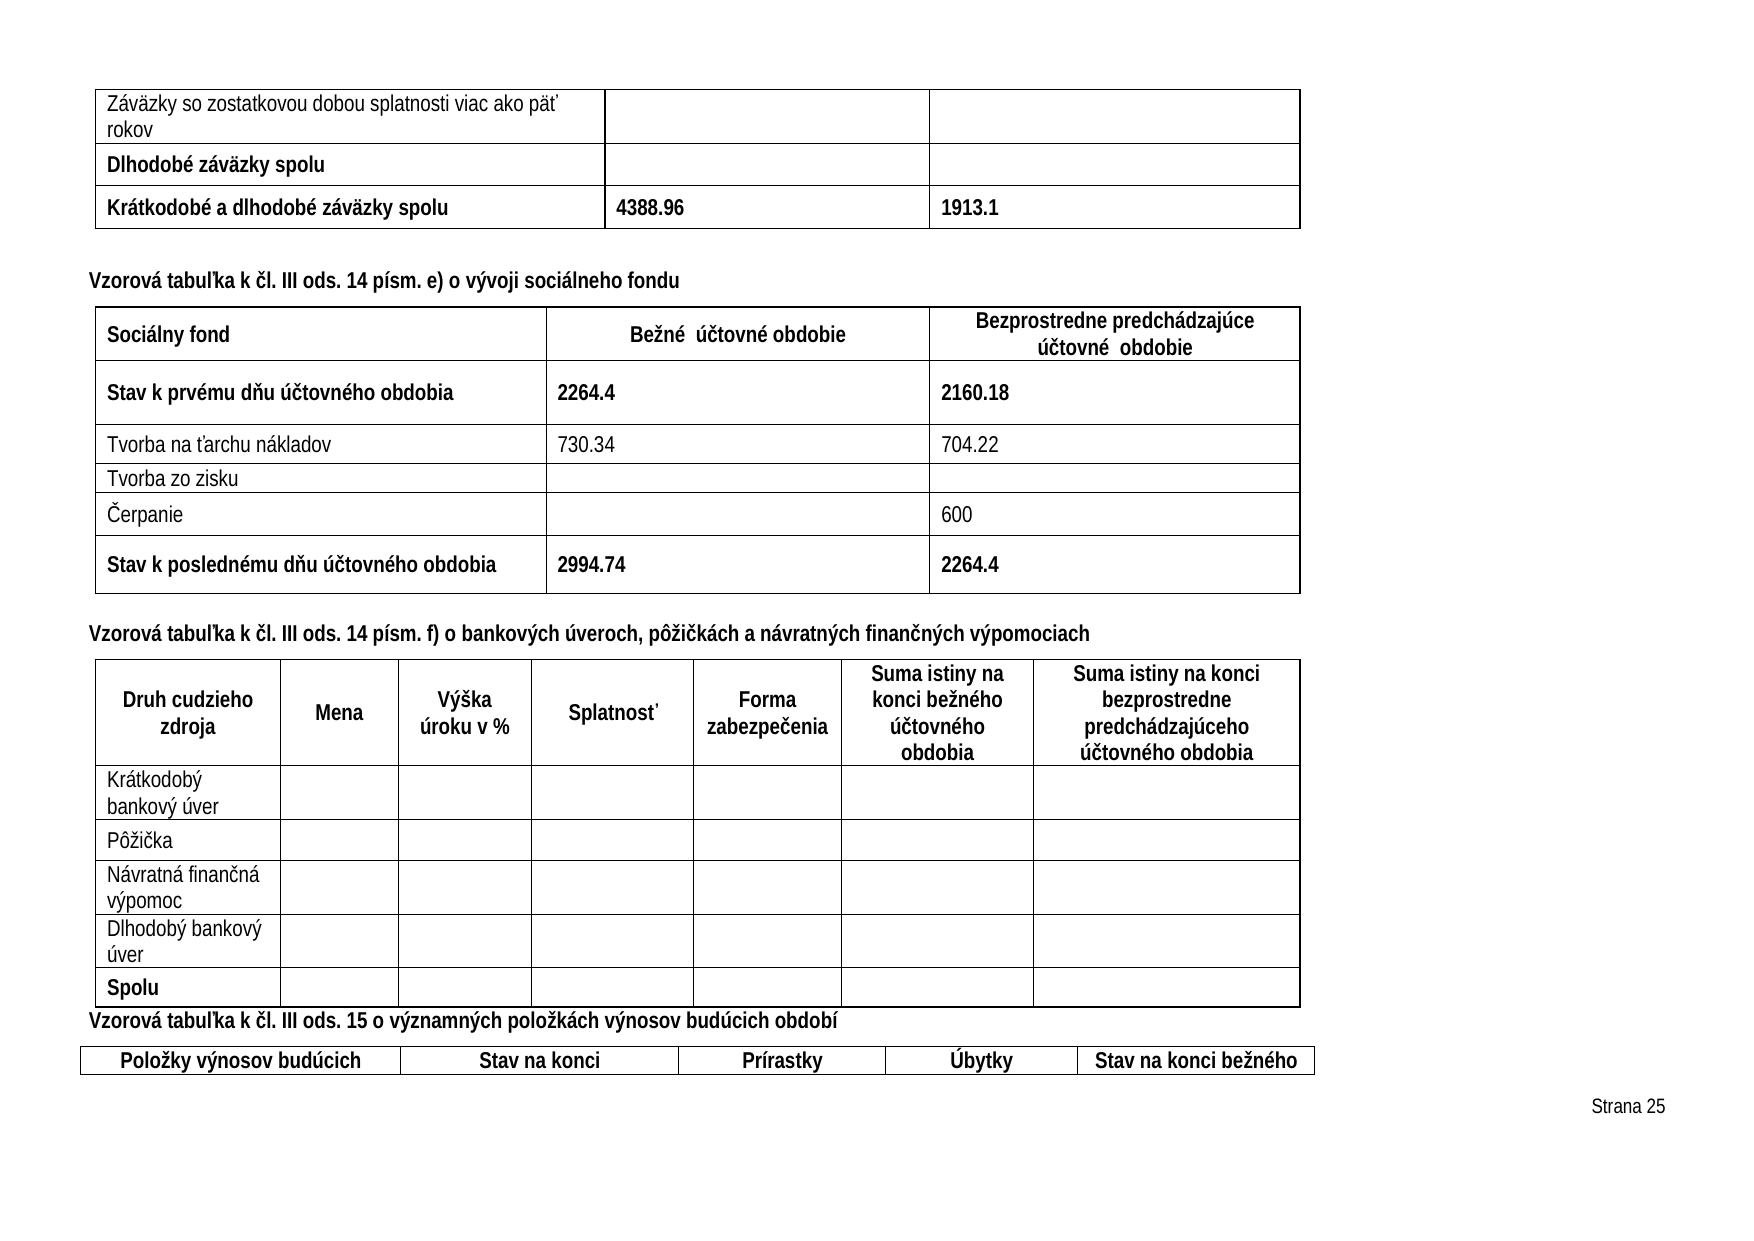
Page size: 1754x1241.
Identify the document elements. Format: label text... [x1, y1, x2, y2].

table_header Mena [281, 660, 398, 765]
table_cell [694, 915, 841, 967]
table_cell 2994,74 [547, 536, 929, 593]
table_cell 730,34 [547, 425, 929, 463]
table_cell [1034, 861, 1299, 913]
table_cell [842, 820, 1033, 860]
table_header Druh cudzieho zdroja [96, 660, 280, 765]
table_cell [399, 968, 531, 1006]
table_cell [532, 968, 693, 1006]
table_header Bezprostredne predchádzajúce účtovné obdobie [930, 308, 1299, 360]
text Vzorová tabuľka k čl. III ods. 14 písm. e) o vývoji sociálneho fondu [89, 267, 1665, 294]
table_cell [842, 915, 1033, 967]
table_cell [930, 144, 1299, 185]
table_cell [606, 144, 929, 185]
table_cell [399, 915, 531, 967]
table_cell [930, 464, 1299, 492]
table_cell Spolu [96, 968, 280, 1006]
table_cell Pôžička [96, 820, 280, 860]
table_cell Dlhodobé záväzky spolu [96, 144, 604, 185]
table_cell 4388,96 [606, 186, 929, 228]
table_cell 2160,18 [930, 361, 1299, 424]
table_cell [842, 968, 1033, 1006]
table_header Bežné účtovné obdobie [547, 308, 929, 360]
table_cell 2264,4 [547, 361, 929, 424]
table_cell [532, 915, 693, 967]
table_cell Záväzky so zostatkovou dobou splatnosti viac ako päť rokov [96, 90, 604, 142]
table_cell Stav k prvému dňu účtovného obdobia [96, 361, 546, 424]
table_header Suma istiny na konci bežného účtovného obdobia [842, 660, 1033, 765]
table_cell Krátkodobé a dlhodobé záväzky spolu [96, 186, 604, 228]
text Vzorová tabuľka k čl. III ods. 15 o významných položkách výnosov budúcich období [89, 1007, 1665, 1034]
table_header Splatnosť [532, 660, 693, 765]
table_cell [694, 968, 841, 1006]
table_cell [1034, 820, 1299, 860]
table_cell [532, 766, 693, 819]
table_header Úbytky [886, 1047, 1077, 1074]
table_cell Dlhodobý bankový úver [96, 915, 280, 967]
table_cell [842, 861, 1033, 913]
table_cell [547, 493, 929, 534]
table_header Forma zabezpečenia [694, 660, 841, 765]
table_cell [606, 90, 929, 142]
text Vzorová tabuľka k čl. III ods. 14 písm. f) o bankových úveroch, pôžičkách a návratných finančných výpomociach [89, 620, 1665, 646]
table_cell 1913,1 [930, 186, 1299, 228]
table_header Výška úroku v % [399, 660, 531, 765]
table_cell Návratná finančná výpomoc [96, 861, 280, 913]
table_cell [281, 861, 398, 913]
table_header Stav na konci [401, 1047, 678, 1074]
table_header Položky výnosov budúcich [81, 1047, 400, 1074]
table_cell [1034, 915, 1299, 967]
table_cell [547, 464, 929, 492]
table_cell Stav k poslednému dňu účtovného obdobia [96, 536, 546, 593]
table_cell [694, 861, 841, 913]
table_header Prírastky [679, 1047, 885, 1074]
table_cell [532, 861, 693, 913]
table_cell [399, 861, 531, 913]
table_cell [281, 820, 398, 860]
table_cell Tvorba na ťarchu nákladov [96, 425, 546, 463]
table_cell Tvorba zo zisku [96, 464, 546, 492]
table_cell [930, 90, 1299, 142]
table_cell [694, 766, 841, 819]
table_cell Čerpanie [96, 493, 546, 534]
table_cell [399, 820, 531, 860]
table_cell 2264,4 [930, 536, 1299, 593]
table_cell [281, 766, 398, 819]
table_cell [1034, 766, 1299, 819]
table_cell 704,22 [930, 425, 1299, 463]
table_header Suma istiny na konci bezprostredne predchádzajúceho účtovného obdobia [1034, 660, 1299, 765]
table_cell [1034, 968, 1299, 1006]
table_cell [532, 820, 693, 860]
table_cell [694, 820, 841, 860]
table_cell 600 [930, 493, 1299, 534]
table_header Sociálny fond [96, 308, 546, 360]
table_cell Krátkodobý bankový úver [96, 766, 280, 819]
table_cell [842, 766, 1033, 819]
table_header Stav na konci bežného [1078, 1047, 1314, 1074]
table_cell [399, 766, 531, 819]
table_cell [281, 915, 398, 967]
table_cell [281, 968, 398, 1006]
